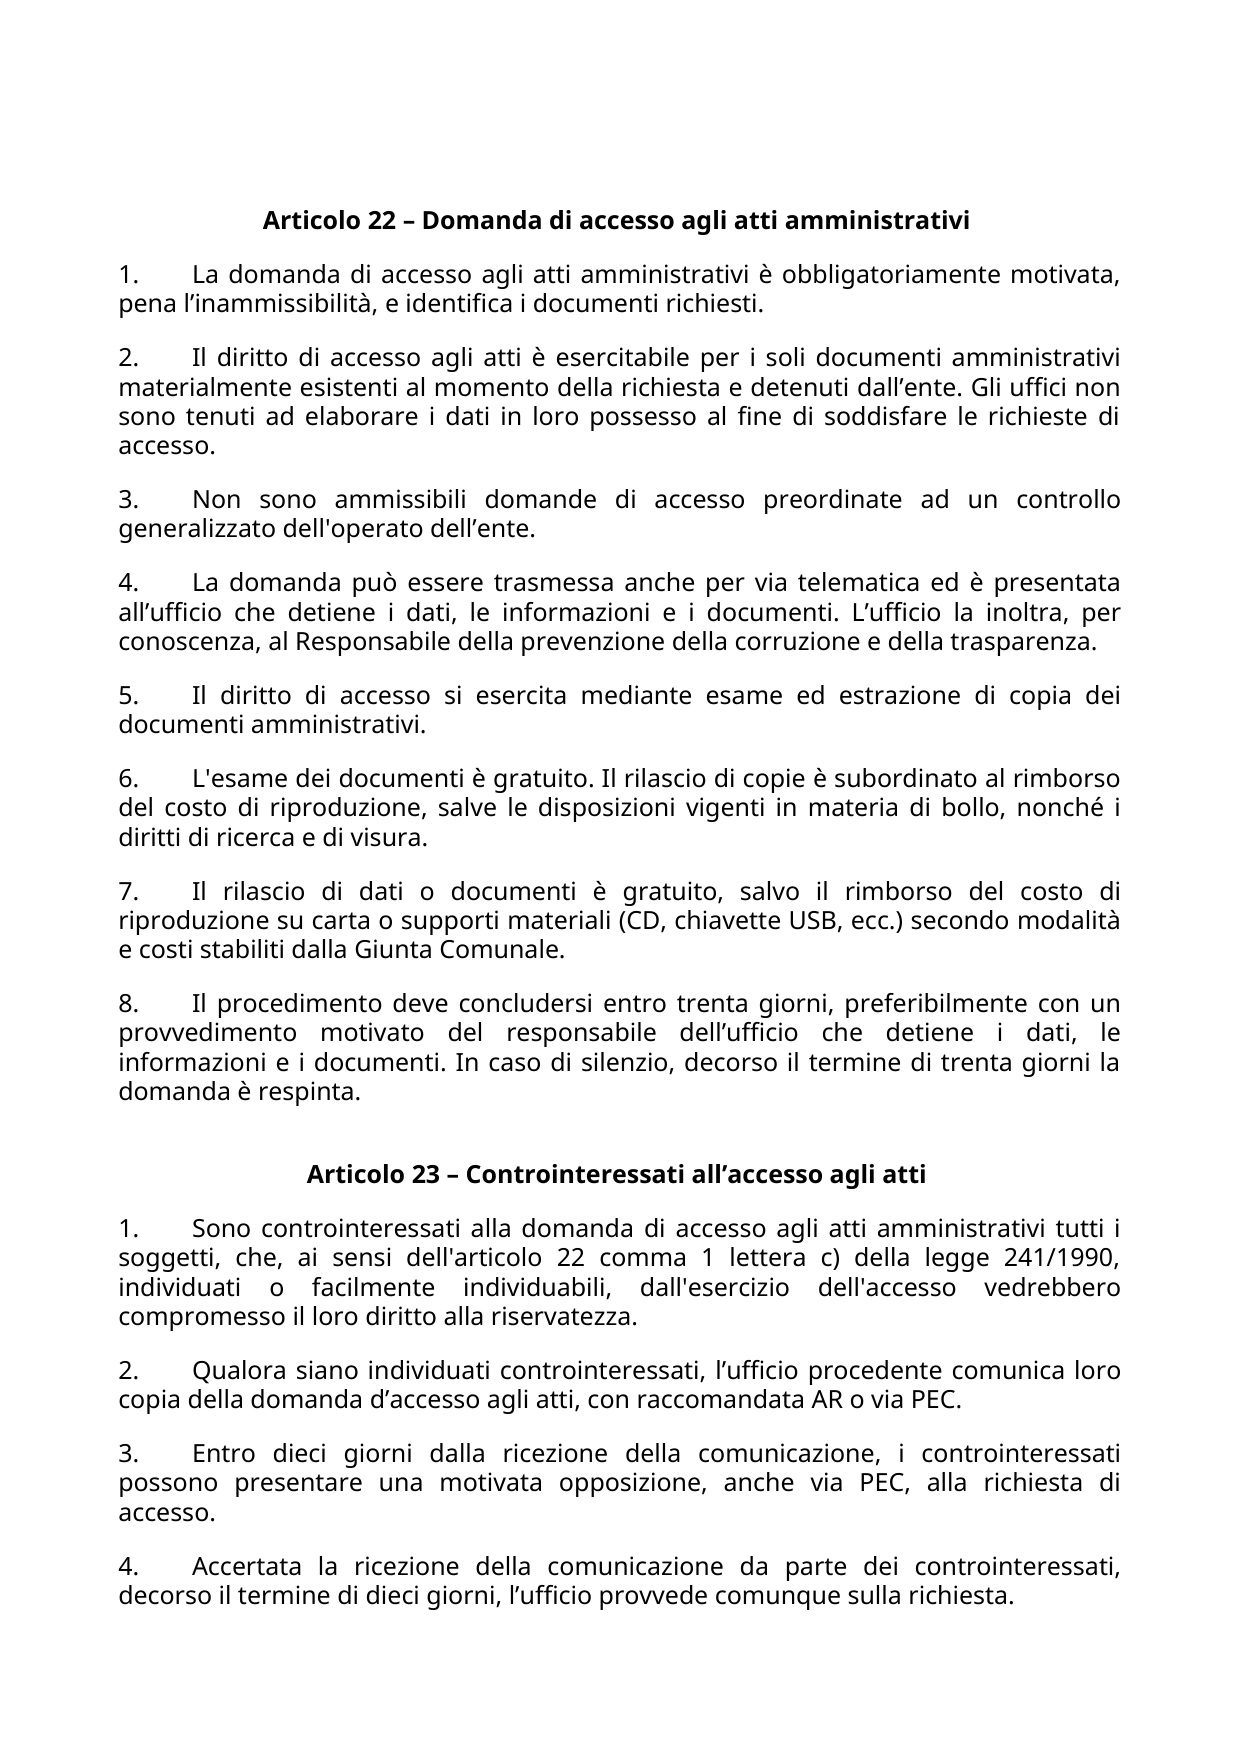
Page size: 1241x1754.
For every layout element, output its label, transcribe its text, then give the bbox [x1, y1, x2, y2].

subtitle Articolo 22 – Domanda di accesso agli atti amministrativi [118, 206, 1122, 235]
list Qualora siano individuati controinteressati, l’ufficio procedente comunica loro copia della domanda d’accesso agli atti, con raccomandata AR o via PEC. [118, 1356, 1122, 1414]
list Non sono ammissibili domande di accesso preordinate ad un controllo generalizzato dell'operato dell’ente. [118, 485, 1122, 543]
subtitle Articolo 23 – Controinteressati all’accesso agli atti [118, 1160, 1122, 1189]
list La domanda può essere trasmessa anche per via telematica ed è presentata all’ufficio che detiene i dati, le informazioni e i documenti. L’ufficio la inoltra, per conoscenza, al Responsabile della prevenzione della corruzione e della trasparenza. [118, 568, 1122, 656]
list Il diritto di accesso si esercita mediante esame ed estrazione di copia dei documenti amministrativi. [118, 681, 1122, 739]
list Entro dieci giorni dalla ricezione della comunicazione, i controinteressati possono presentare una motivata opposizione, anche via PEC, alla richiesta di accesso. [118, 1439, 1122, 1527]
list Accertata la ricezione della comunicazione da parte dei controinteressati, decorso il termine di dieci giorni, l’ufficio provvede comunque sulla richiesta. [118, 1552, 1122, 1610]
list La domanda di accesso agli atti amministrativi è obbligatoriamente motivata, pena l’inammissibilità, e identifica i documenti richiesti. [118, 260, 1122, 318]
list Il procedimento deve concludersi entro trenta giorni, preferibilmente con un provvedimento motivato del responsabile dell’ufficio che detiene i dati, le informazioni e i documenti. In caso di silenzio, decorso il termine di trenta giorni la domanda è respinta. [118, 989, 1122, 1106]
list Il rilascio di dati o documenti è gratuito, salvo il rimborso del costo di riproduzione su carta o supporti materiali (CD, chiavette USB, ecc.) secondo modalità e costi stabiliti dalla Giunta Comunale. [118, 877, 1122, 964]
list Il diritto di accesso agli atti è esercitabile per i soli documenti amministrativi materialmente esistenti al momento della richiesta e detenuti dall’ente. Gli uffici non sono tenuti ad elaborare i dati in loro possesso al fine di soddisfare le richieste di accesso. [118, 343, 1122, 460]
list Sono controinteressati alla domanda di accesso agli atti amministrativi tutti i soggetti, che, ai sensi dell'articolo 22 comma 1 lettera c) della legge 241/1990, individuati o facilmente individuabili, dall'esercizio dell'accesso vedrebbero compromesso il loro diritto alla riservatezza. [118, 1214, 1122, 1331]
list L'esame dei documenti è gratuito. Il rilascio di copie è subordinato al rimborso del costo di riproduzione, salve le disposizioni vigenti in materia di bollo, nonché i diritti di ricerca e di visura. [118, 764, 1122, 852]
